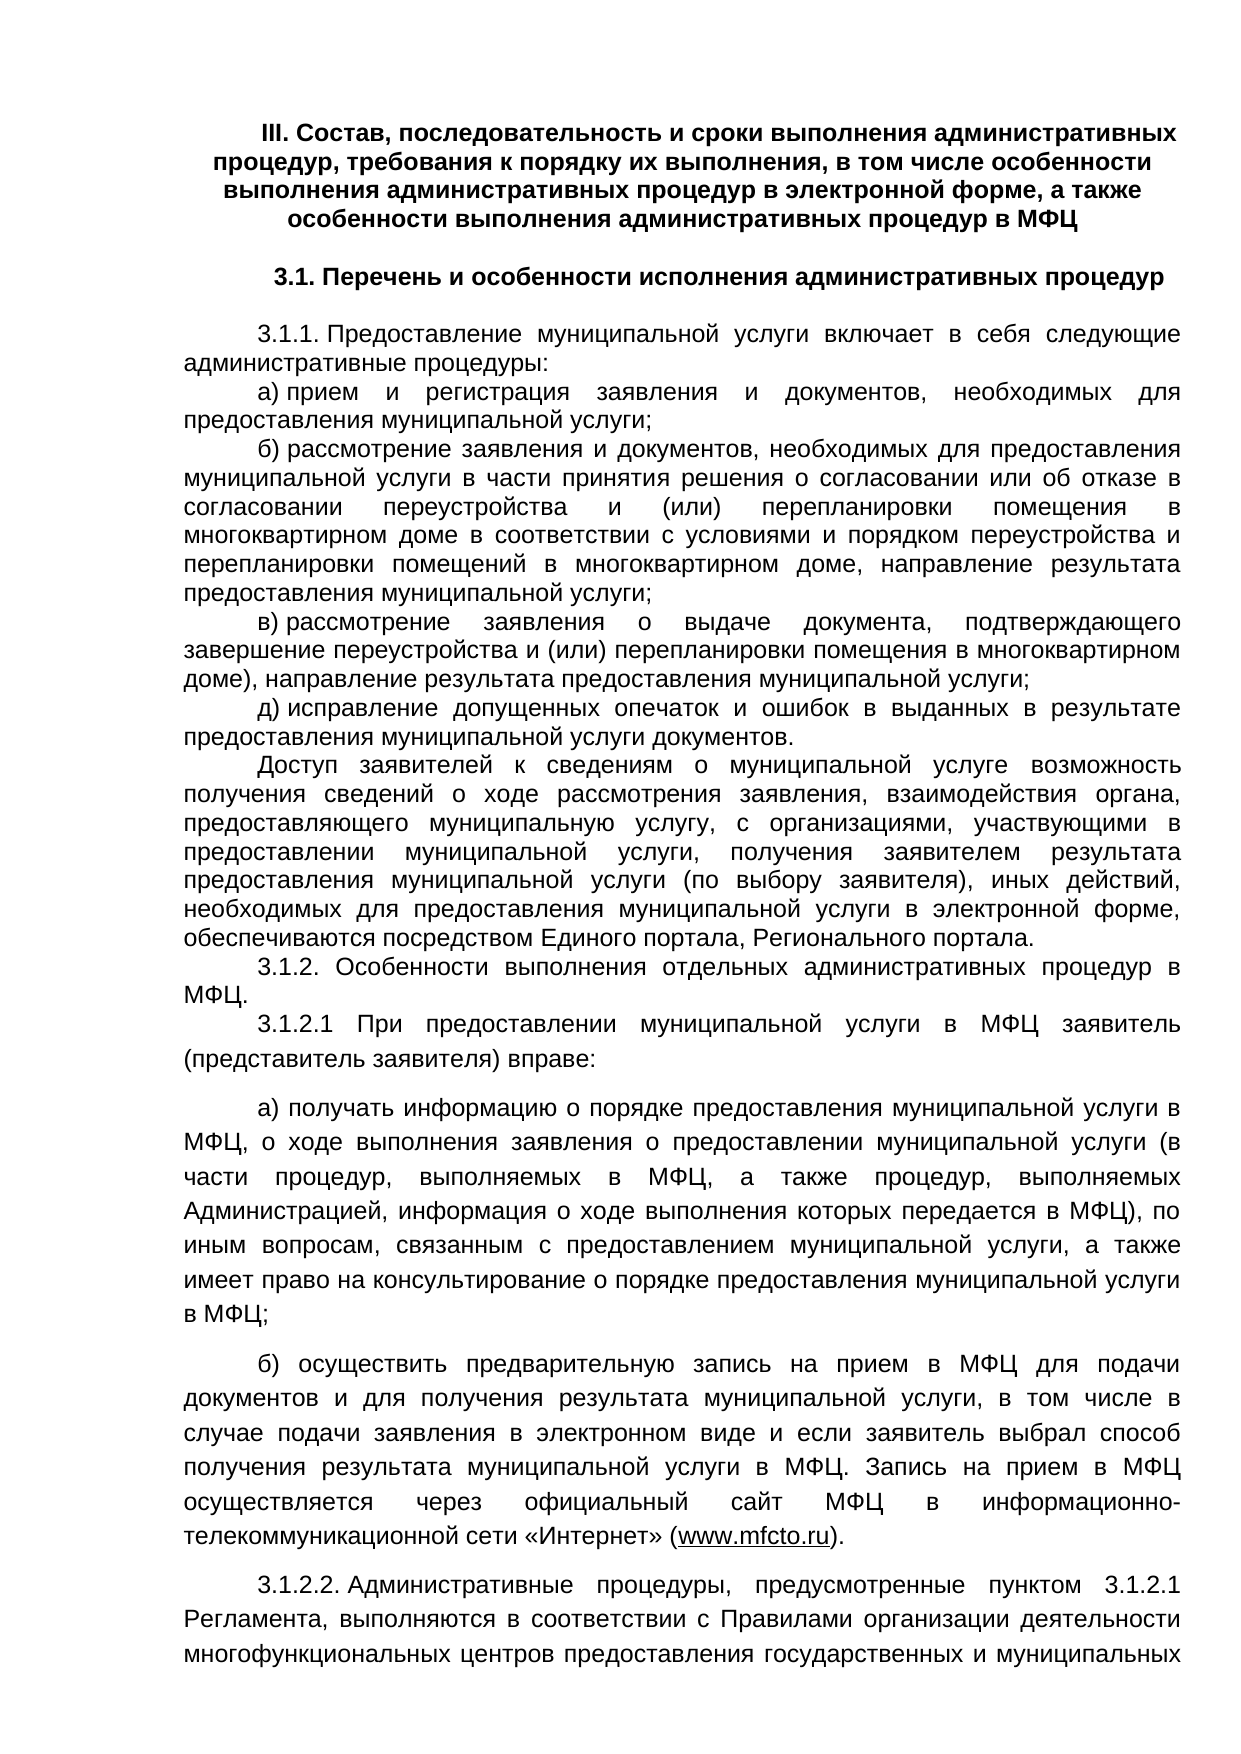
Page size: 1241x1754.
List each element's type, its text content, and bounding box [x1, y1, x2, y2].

text а) получать информацию о порядке предоставления муниципальной услуги в МФЦ, о ходе выполнения заявления о предоставлении муниципальной услуги (в части процедур, выполняемых в МФЦ, а также процедур, выполняемых Администрацией, информация о ходе выполнения которых передается в МФЦ), по иным вопросам, связанным с предоставлением муниципальной услуги, а также имеет право на консультирование о порядке предоставления муниципальной услуги в МФЦ; [183, 1093, 1182, 1328]
text д) исправление допущенных опечаток и ошибок в выданных в результате предоставления муниципальной услуги документов. [183, 693, 1182, 750]
text б) рассмотрение заявления и документов, необходимых для предоставления муниципальной услуги в части принятия решения о согласовании или об отказе в согласовании переустройства и (или) перепланировки помещения в многоквартирном доме в соответствии с условиями и порядком переустройства и перепланировки помещений в многоквартирном доме, направление результата предоставления муниципальной услуги; [183, 434, 1182, 607]
text 3.1.2.1 При предоставлении муниципальной услуги в МФЦ заявитель (представитель заявителя) вправе: [183, 1009, 1182, 1072]
text III. Состав, последовательность и сроки выполнения административных процедур, требования к порядку их выполнения, в том числе особенности выполнения административных процедур в электронной форме, а также особенности выполнения административных процедур в МФЦ [183, 118, 1182, 233]
text в) рассмотрение заявления о выдаче документа, подтверждающего завершение переустройства и (или) перепланировки помещения в многоквартирном доме), направление результата предоставления муниципальной услуги; [183, 607, 1182, 693]
text б) осуществить предварительную запись на прием в МФЦ для подачи документов и для получения результата муниципальной услуги, в том числе в случае подачи заявления в электронном виде и если заявитель выбрал способ получения результата муниципальной услуги в МФЦ. Запись на прием в МФЦ осуществляется через официальный сайт МФЦ в информационно-телекоммуникационной сети «Интернет» (www.mfcto.ru). [183, 1348, 1182, 1550]
text а) прием и регистрация заявления и документов, необходимых для предоставления муниципальной услуги; [183, 377, 1182, 434]
text 3.1.1. Предоставление муниципальной услуги включает в себя следующие административные процедуры: [183, 319, 1182, 377]
text 3.1.2.2. Административные процедуры, предусмотренные пунктом 3.1.2.1 Регламента, выполняются в соответствии с Правилами организации деятельности многофункциональных центров предоставления государственных и муниципальных [183, 1570, 1182, 1668]
text Доступ заявителей к сведениям о муниципальной услуге возможность получения сведений о ходе рассмотрения заявления, взаимодействия органа, предоставляющего муниципальную услугу, с организациями, участвующими в предоставлении муниципальной услуги, получения заявителем результата предоставления муниципальной услуги (по выбору заявителя), иных действий, необходимых для предоставления муниципальной услуги в электронной форме, обеспечиваются посредством Единого портала, Регионального портала. [183, 750, 1182, 952]
text 3.1.2. Особенности выполнения отдельных административных процедур в МФЦ. [183, 952, 1182, 1009]
text 3.1. Перечень и особенности исполнения административных процедур [183, 262, 1182, 290]
